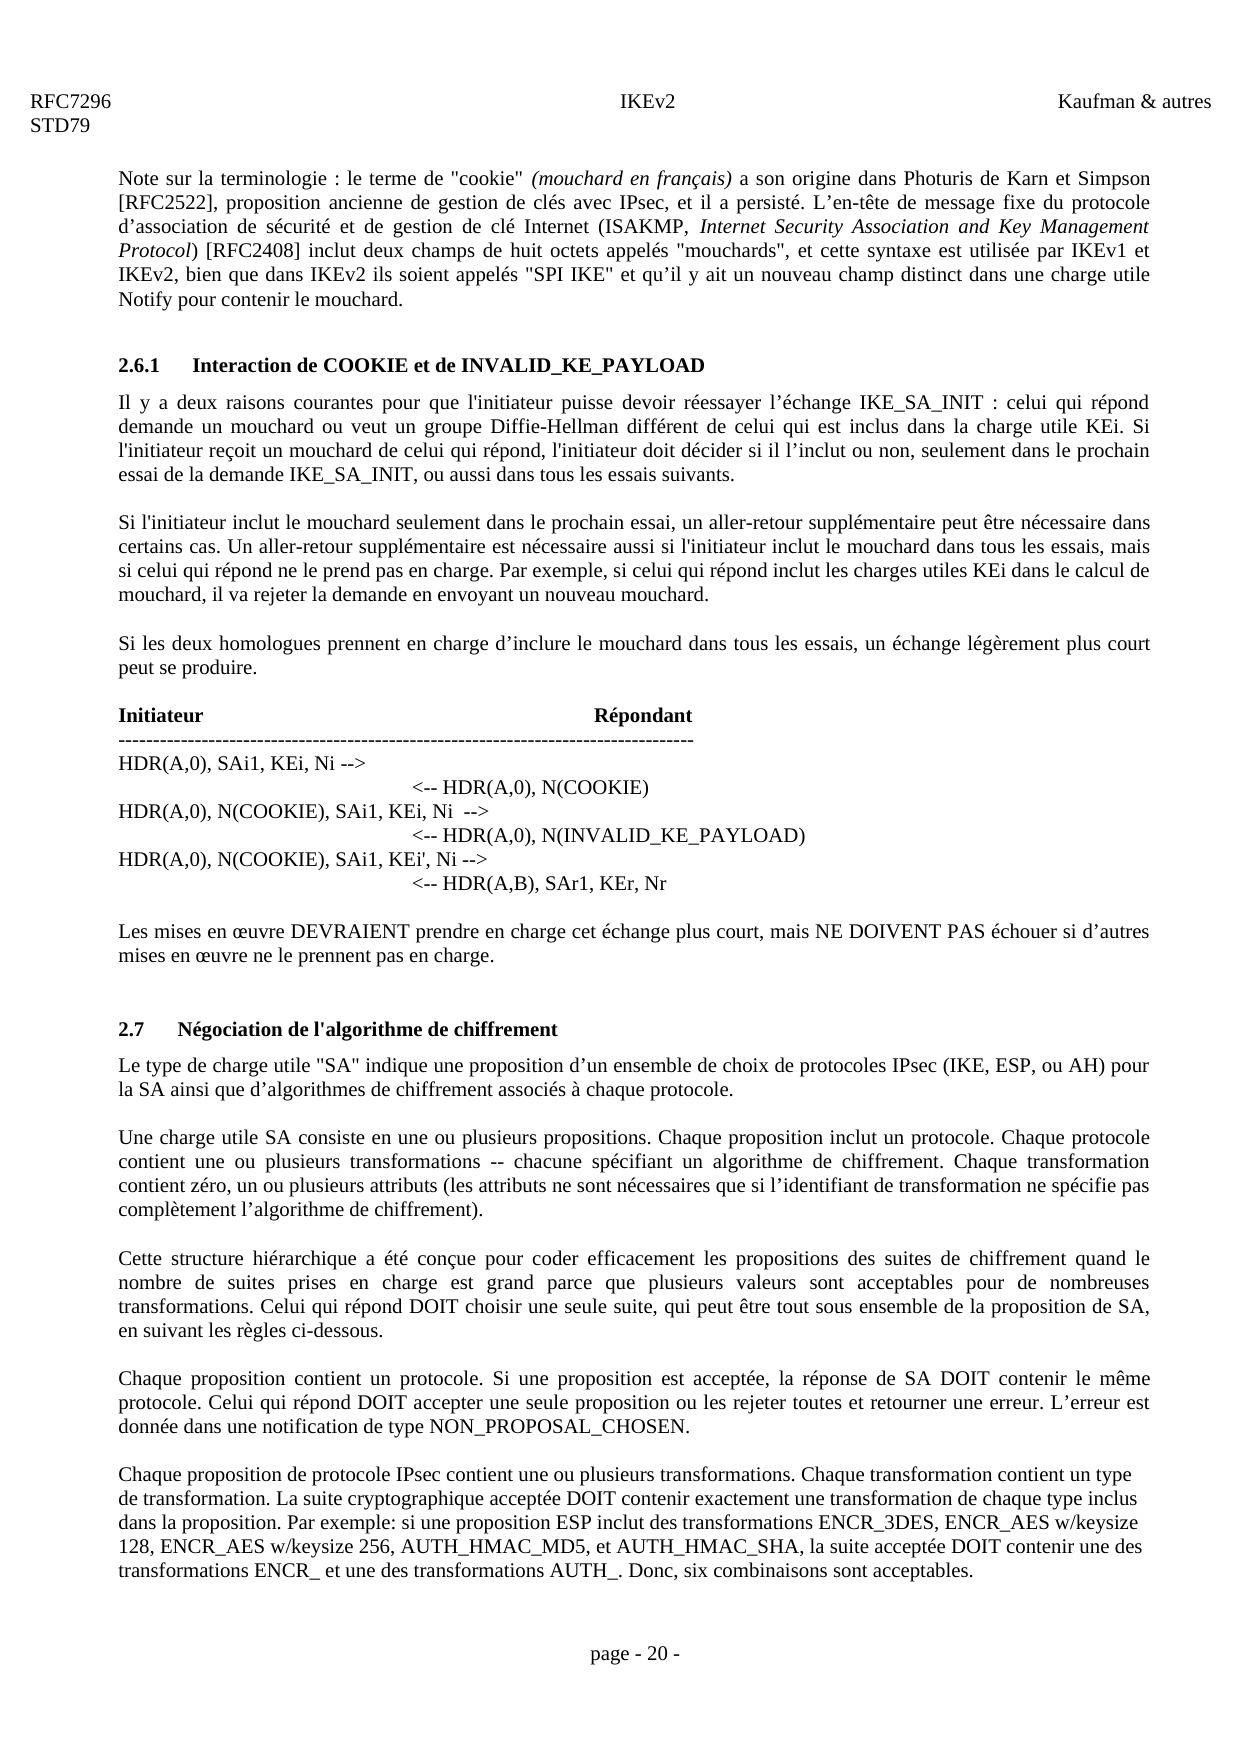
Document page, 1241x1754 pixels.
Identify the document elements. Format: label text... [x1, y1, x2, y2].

text ----------------------------------------------------------------------------------- [118, 727, 1152, 751]
text Chaque proposition de protocole IPsec contient une ou plusieurs transformations. Chaque transformation contient un type de transformation. La suite cryptographique acceptée DOIT contenir exactement une transformation de chaque type inclus dans la proposition. Par exemple: si une proposition ESP inclut des transformations ENCR_3DES, ENCR_AES w/keysize 128, ENCR_AES w/keysize 256, AUTH_HMAC_MD5, et AUTH_HMAC_SHA, la suite acceptée DOIT contenir une des transformations ENCR_ et une des transformations AUTH_. Donc, six combinaisons sont acceptables. [118, 1462, 1152, 1582]
text Si les deux homologues prennent en charge d’inclure le mouchard dans tous les essais, un échange légèrement plus court peut se produire. [118, 631, 1152, 679]
text Cette structure hiérarchique a été conçue pour coder efficacement les propositions des suites de chiffrement quand le nombre de suites prises en charge est grand parce que plusieurs valeurs sont acceptables pour de nombreuses transformations. Celui qui répond DOIT choisir une seule suite, qui peut être tout sous ensemble de la proposition de SA, en suivant les règles ci-dessous. [118, 1246, 1152, 1342]
text HDR(A,0), N(COOKIE), SAi1, KEi', Ni --> [118, 847, 1152, 871]
text Le type de charge utile "SA" indique une proposition d’un ensemble de choix de protocoles IPsec (IKE, ESP, ou AH) pour la SA ainsi que d’algorithmes de chiffrement associés à chaque protocole. [118, 1053, 1152, 1101]
text Si l'initiateur inclut le mouchard seulement dans le prochain essai, un aller-retour supplémentaire peut être nécessaire dans certains cas. Un aller-retour supplémentaire est nécessaire aussi si l'initiateur inclut le mouchard dans tous les essais, mais si celui qui répond ne le prend pas en charge. Par exemple, si celui qui répond inclut les charges utiles KEi dans le calcul de mouchard, il va rejeter la demande en envoyant un nouveau mouchard. [118, 510, 1152, 606]
text Chaque proposition contient un protocole. Si une proposition est acceptée, la réponse de SA DOIT contenir le même protocole. Celui qui répond DOIT accepter une seule proposition ou les rejeter toutes et retourner une erreur. L’erreur est donnée dans une notification de type NON_PROPOSAL_CHOSEN. [118, 1366, 1152, 1438]
text Les mises en œuvre DEVRAIENT prendre en charge cet échange plus court, mais NE DOIVENT PAS échouer si d’autres mises en œuvre ne le prennent pas en charge. [118, 919, 1152, 967]
text HDR(A,0), N(COOKIE), SAi1, KEi, Ni --> [118, 799, 1152, 823]
text <-- HDR(A,0), N(COOKIE) [118, 775, 1152, 799]
text Initiateur Répondant [118, 703, 1152, 727]
text HDR(A,0), SAi1, KEi, Ni --> [118, 751, 1152, 775]
text Une charge utile SA consiste en une ou plusieurs propositions. Chaque proposition inclut un protocole. Chaque protocole contient une ou plusieurs transformations -- chacune spécifiant un algorithme de chiffrement. Chaque transformation contient zéro, un ou plusieurs attributs (les attributs ne sont nécessaires que si l’identifiant de transformation ne spécifie pas complètement l’algorithme de chiffrement). [118, 1125, 1152, 1221]
text <-- HDR(A,0), N(INVALID_KE_PAYLOAD) [118, 823, 1152, 847]
text Il y a deux raisons courantes pour que l'initiateur puisse devoir réessayer l’échange IKE_SA_INIT : celui qui répond demande un mouchard ou veut un groupe Diffie-Hellman différent de celui qui est inclus dans la charge utile KEi. Si l'initiateur reçoit un mouchard de celui qui répond, l'initiateur doit décider si il l’inclut ou non, seulement dans le prochain essai de la demande IKE_SA_INIT, ou aussi dans tous les essais suivants. [118, 390, 1152, 486]
text <-- HDR(A,B), SAr1, KEr, Nr [118, 871, 1152, 895]
subtitle 2.7 Négociation de l'algorithme de chiffrement [118, 1016, 1152, 1041]
subtitle 2.6.1 Interaction de COOKIE et de INVALID_KE_PAYLOAD [118, 353, 1152, 377]
text Note sur la terminologie : le terme de "cookie" (mouchard en français) a son origine dans Photuris de Karn et Simpson [RFC2522], proposition ancienne de gestion de clés avec IPsec, et il a persisté. L’en-tête de message fixe du protocole d’association de sécurité et de gestion de clé Internet (ISAKMP, Internet Security Association and Key Management Protocol) [RFC2408] inclut deux champs de huit octets appelés "mouchards", et cette syntaxe est utilisée par IKEv1 et IKEv2, bien que dans IKEv2 ils soient appelés "SPI IKE" et qu’il y ait un nouveau champ distinct dans une charge utile Notify pour contenir le mouchard. [118, 166, 1152, 311]
